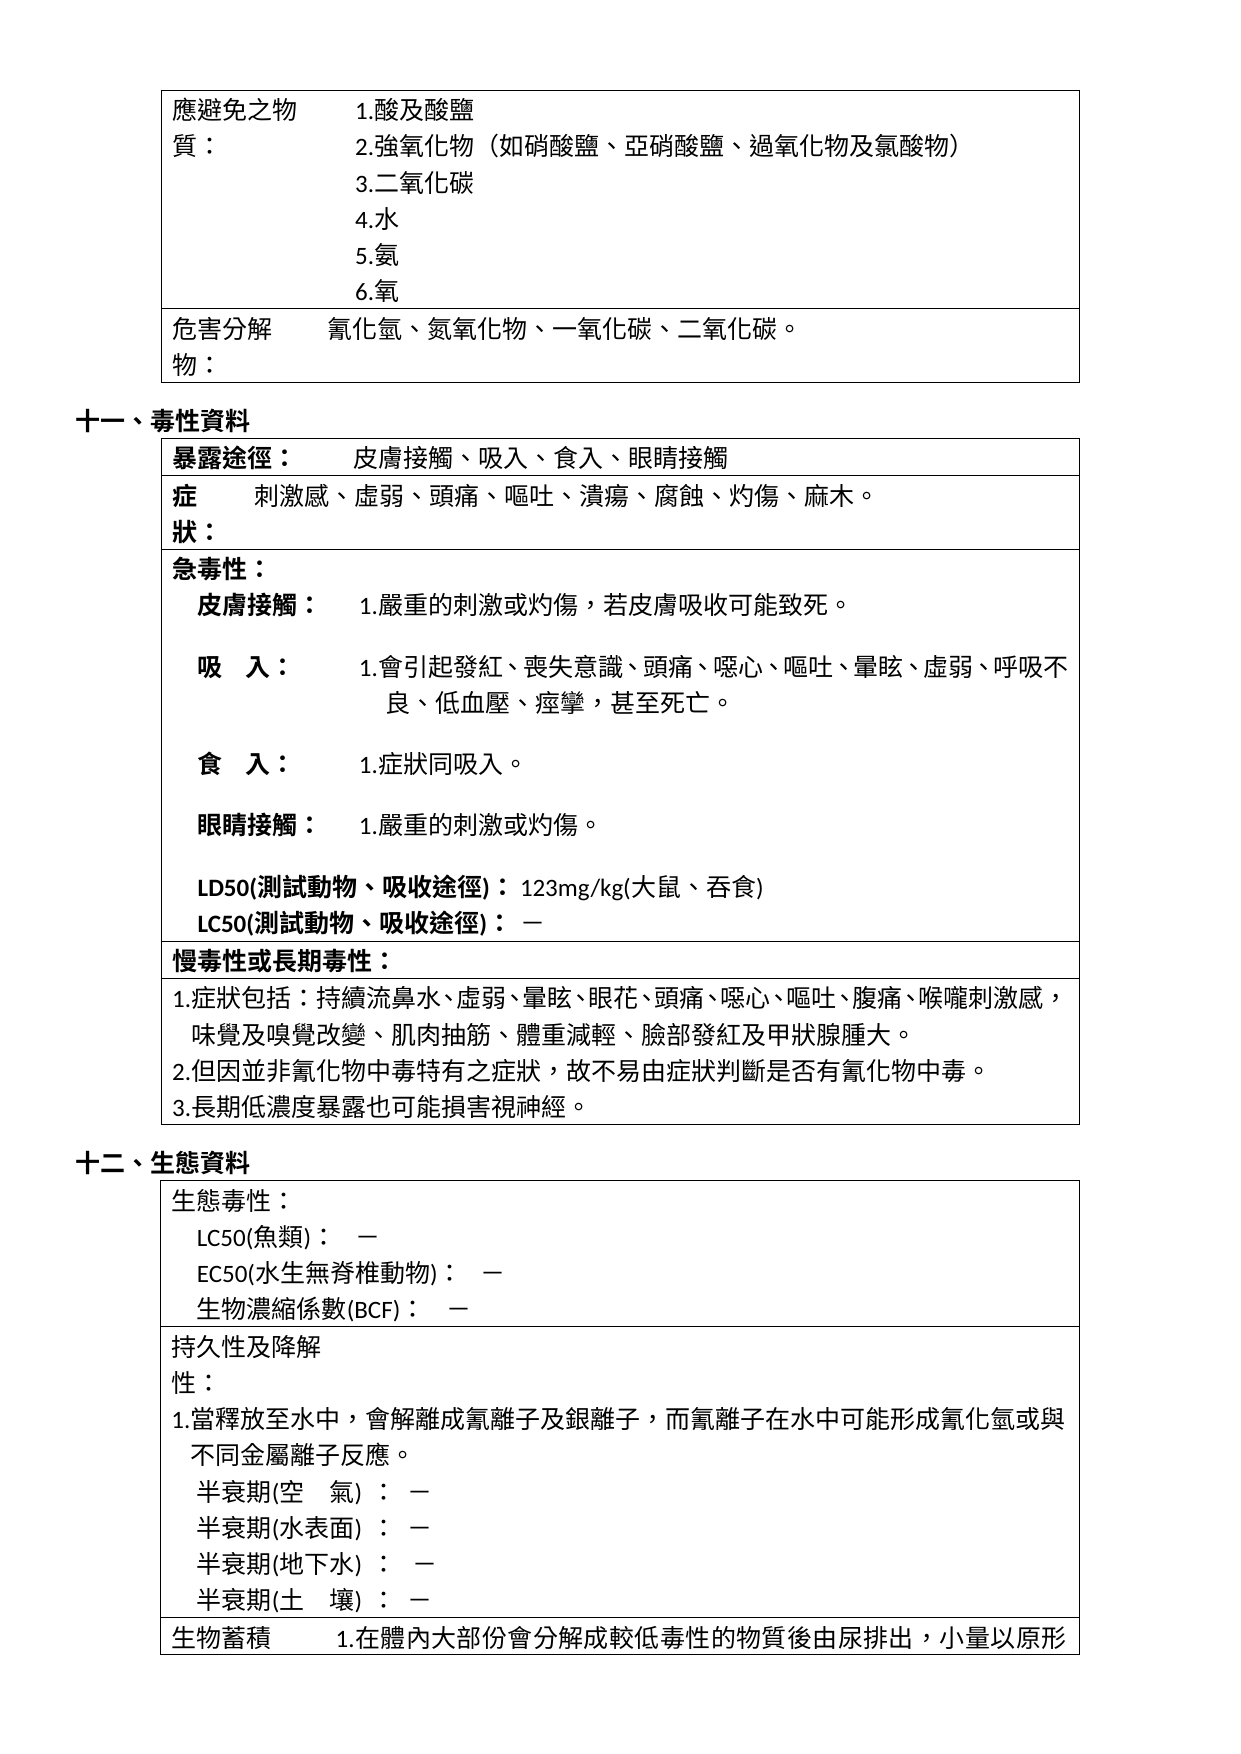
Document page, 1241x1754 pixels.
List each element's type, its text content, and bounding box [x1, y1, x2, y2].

table_cell 1.在體內大部份會分解成較低毒性的物質後由尿排出，小量以原形 [331, 1618, 1079, 1654]
table_cell 1.當釋放至水中，會解離成氰離子及銀離子，而氰離子在水中可能形成氰化氫或與不同金屬離子反應。 [161, 1400, 1079, 1472]
table_cell 皮膚接觸： [162, 586, 354, 647]
table_cell 半衰期(空 氣)： [161, 1472, 408, 1508]
table_cell － [476, 1254, 1079, 1290]
table_header 生態毒性： [161, 1181, 1079, 1217]
table_cell － [408, 1508, 1079, 1544]
table_cell 吸 入： [162, 647, 354, 744]
table_cell 1.嚴重的刺激或灼傷，若皮膚吸收可能致死。 [354, 586, 1079, 647]
table_cell 半衰期(地下水)： [161, 1545, 408, 1581]
table_cell － [408, 1472, 1079, 1508]
table_cell [377, 1327, 1079, 1399]
table_cell 持久性及降解性： [161, 1327, 377, 1399]
table_cell 應避免之物質： [162, 91, 356, 308]
table_cell 氰化氫、氮氧化物、一氧化碳、二氧化碳。 [329, 309, 1079, 382]
table_cell 食 入： [162, 745, 354, 806]
text 十一、毒性資料 [75, 401, 1165, 438]
table_cell 急毒性： [162, 550, 1079, 586]
table_cell LC50(測試動物、吸收途徑)： [162, 904, 521, 941]
table_header 皮膚接觸、吸入、食入、眼睛接觸 [354, 439, 1079, 475]
text 十二、生態資料 [75, 1144, 1165, 1180]
table_cell 危害分解物： [162, 309, 328, 382]
table_cell － [408, 1581, 1079, 1617]
table_cell EC50(水生無脊椎動物)： [161, 1254, 476, 1290]
table_cell 123mg/kg(大鼠、吞食) [521, 867, 1079, 904]
table_cell － [351, 1217, 1079, 1253]
table_cell 1.症狀同吸入。 [354, 745, 1079, 806]
table_cell － [521, 904, 1079, 941]
table_cell 1.嚴重的刺激或灼傷。 [354, 806, 1079, 867]
table_cell 症狀： [162, 476, 256, 548]
table_cell 1.症狀包括：持續流鼻水、虛弱、暈眩、眼花、頭痛、噁心、嘔吐、腹痛、喉嚨刺激感，味覺及嗅覺改變、肌肉抽筋、體重減輕、臉部發紅及甲狀腺腫大。 2.但因並非氰化物中毒特有之症狀，故不易由症狀判斷是否有氰化物中毒。 3.長期低濃度暴露也可能損害視神經。 [162, 979, 1079, 1124]
table_cell LD50(測試動物、吸收途徑)： [162, 867, 521, 904]
table_cell 刺激感、虛弱、頭痛、嘔吐、潰瘍、腐蝕、灼傷、麻木。 [256, 476, 1079, 548]
table_cell － [408, 1545, 1079, 1581]
table_cell － [443, 1290, 1079, 1326]
table_header 暴露途徑： [162, 439, 354, 475]
table_cell 慢毒性或長期毒性： [162, 942, 384, 978]
table_cell 生物蓄積 [161, 1618, 331, 1654]
table_cell 半衰期(土 壤)： [161, 1581, 408, 1617]
table_cell 1.酸及酸鹽 2.強氧化物（如硝酸鹽、亞硝酸鹽、過氧化物及氯酸物） 3.二氧化碳 4.水 5.氨 6.氧 [356, 91, 1079, 308]
table_cell LC50(魚類)： [161, 1217, 351, 1253]
table_cell 1.會引起發紅、喪失意識、頭痛、噁心、嘔吐、暈眩、虛弱、呼吸不良、低血壓、痙攣，甚至死亡。 [354, 647, 1079, 744]
table_cell [384, 942, 1079, 978]
table_cell 半衰期(水表面)： [161, 1508, 408, 1544]
table_cell 眼睛接觸： [162, 806, 354, 867]
table_cell 生物濃縮係數(BCF)： [161, 1290, 443, 1326]
